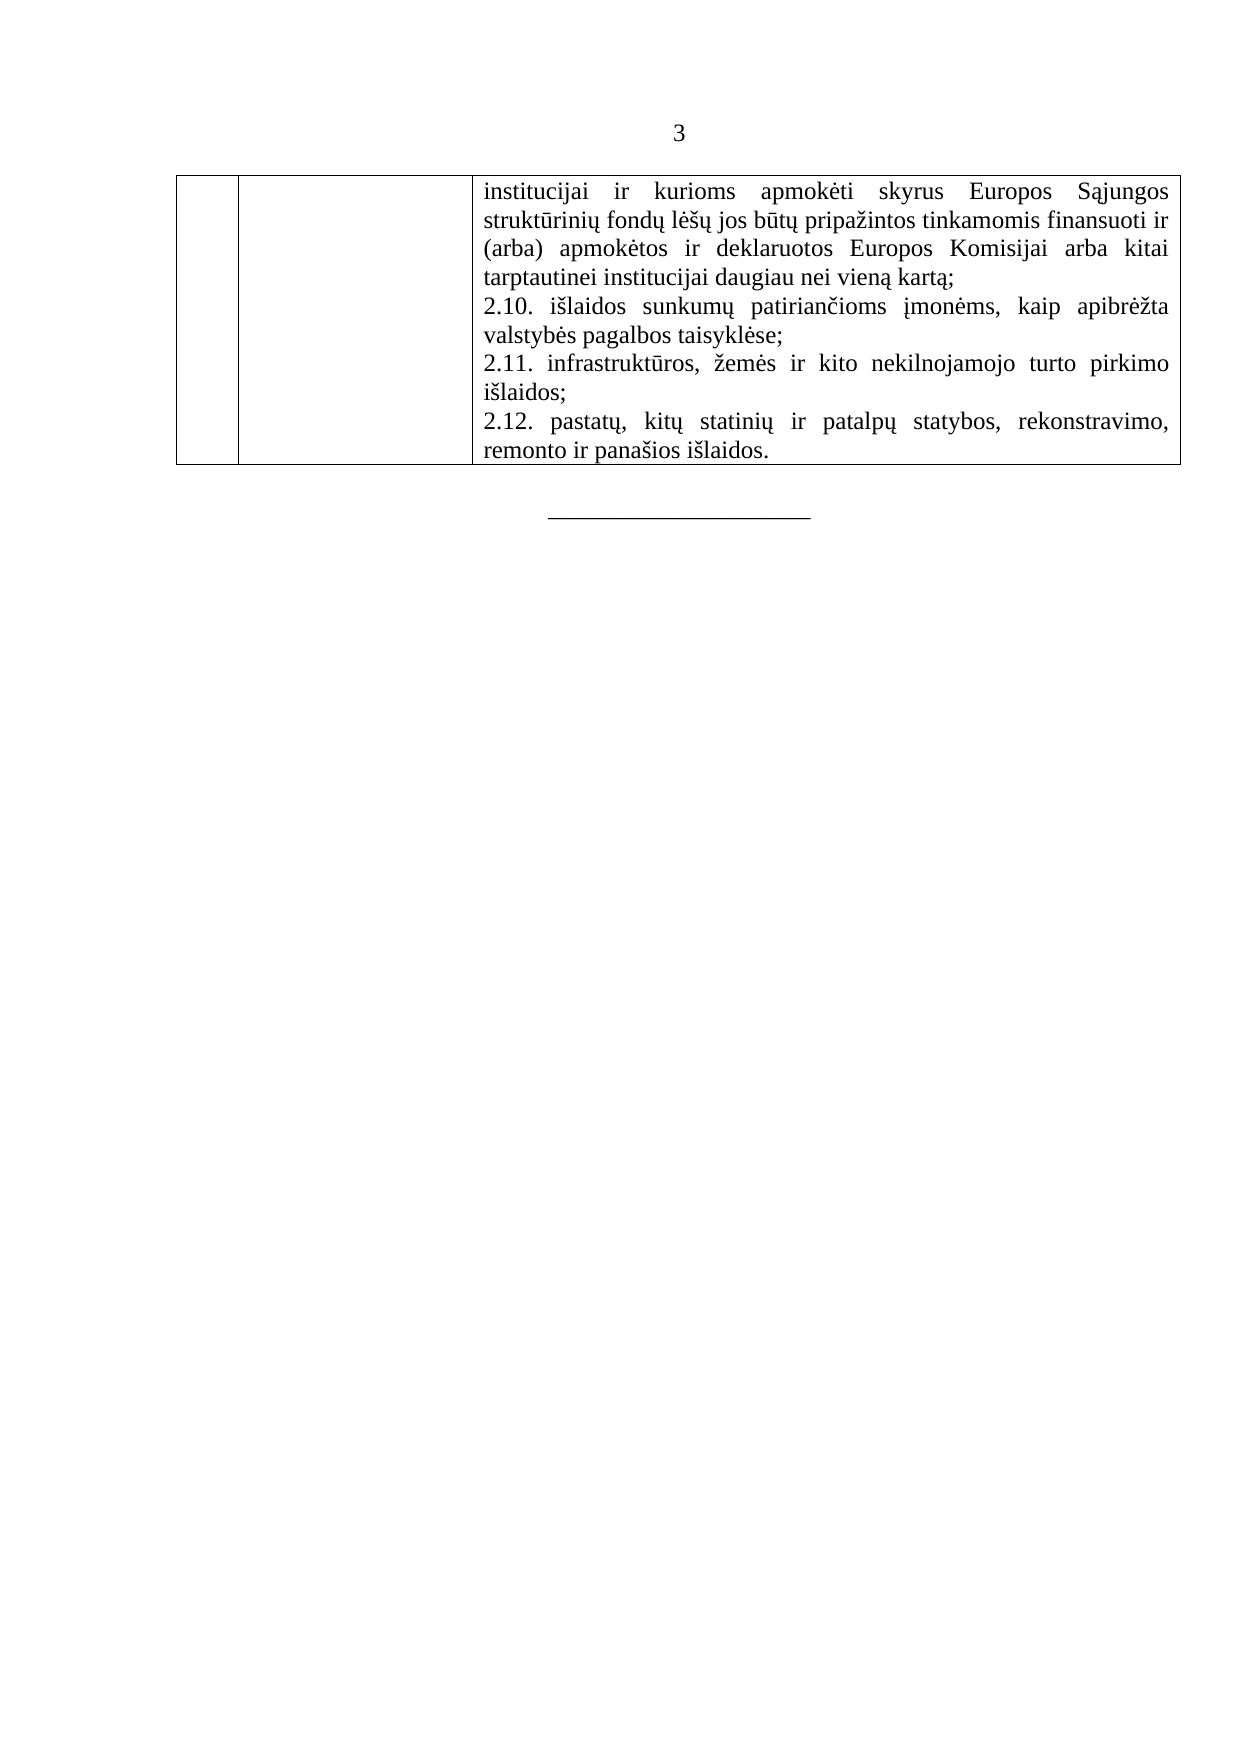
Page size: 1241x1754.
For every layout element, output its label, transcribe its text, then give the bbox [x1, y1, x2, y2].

text _____________________ [177, 493, 1181, 522]
table_cell institucijai ir kurioms apmokėti skyrus Europos Sąjungos struktūrinių fondų lėšų jos būtų pripažintos tinkamomis finansuoti ir (arba) apmokėtos ir deklaruotos Europos Komisijai arba kitai tarptautinei institucijai daugiau nei vieną kartą; 2.10. išlaidos sunkumų patiriančioms įmonėms, kaip apibrėžta valstybės pagalbos taisyklėse; 2.11. infrastruktūros, žemės ir kito nekilnojamojo turto pirkimo išlaidos; 2.12. pastatų, kitų statinių ir patalpų statybos, rekonstravimo, remonto ir panašios išlaidos. [473, 176, 1180, 463]
table_cell [177, 176, 238, 463]
table_cell [239, 176, 472, 463]
